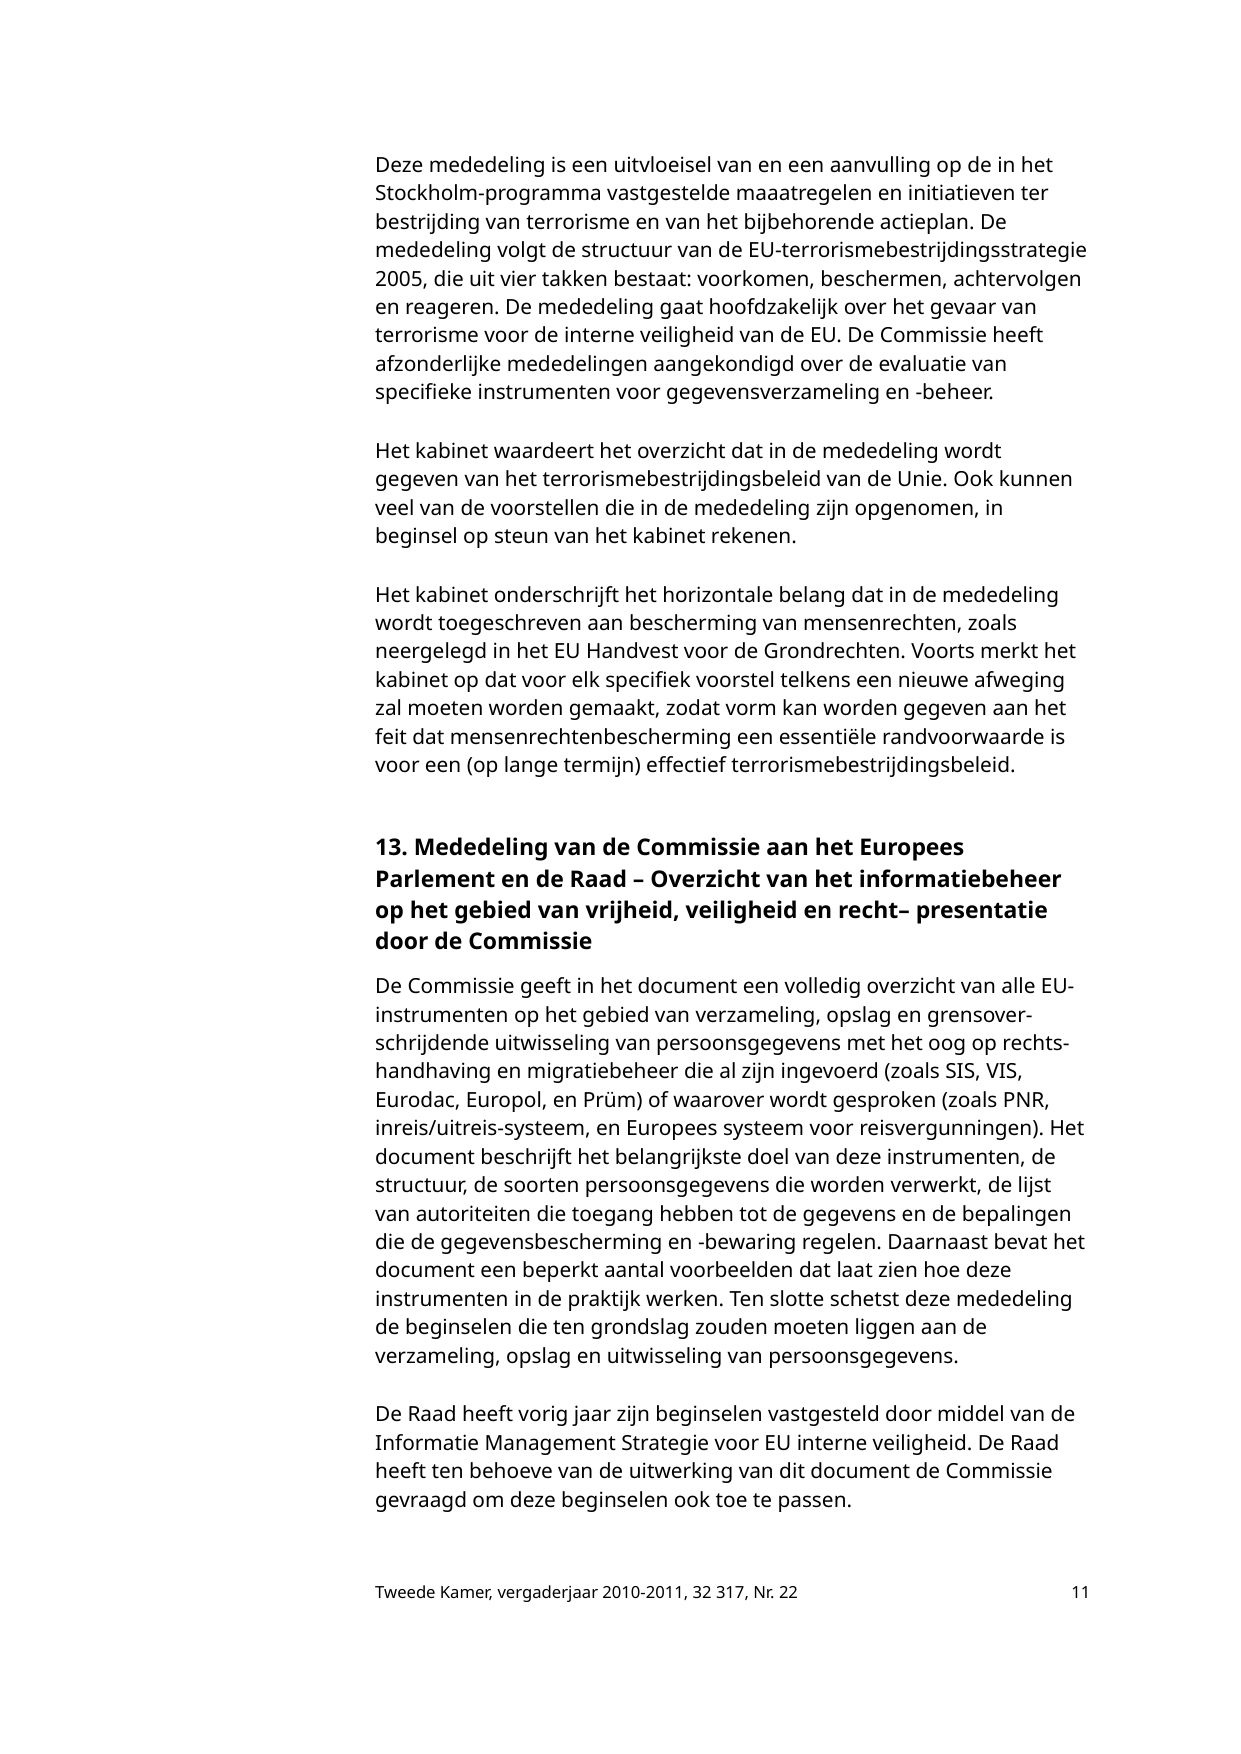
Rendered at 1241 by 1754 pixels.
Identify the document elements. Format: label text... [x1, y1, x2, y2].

text De Commissie geeft in het document een volledig overzicht van alle EU-instrumenten op het gebied van verzameling, opslag en grensover- schrijdende uitwisseling van persoonsgegevens met het oog op rechts- handhaving en migratiebeheer die al zijn ingevoerd (zoals SIS, VIS, Eurodac, Europol, en Prüm) of waarover wordt gesproken (zoals PNR, inreis/uitreis-systeem, en Europees systeem voor reisvergunningen). Het document beschrijft het belangrijkste doel van deze instrumenten, de structuur, de soorten persoonsgegevens die worden verwerkt, de lijst van autoriteiten die toegang hebben tot de gegevens en de bepalingen die de gegevensbescherming en -bewaring regelen. Daarnaast bevat het document een beperkt aantal voorbeelden dat laat zien hoe deze instrumenten in de praktijk werken. Ten slotte schetst deze mededeling de beginselen die ten grondslag zouden moeten liggen aan de verzameling, opslag en uitwisseling van persoonsgegevens. [375, 971, 1090, 1369]
text Het kabinet onderschrijft het horizontale belang dat in de mededeling wordt toegeschreven aan bescherming van mensenrechten, zoals neergelegd in het EU Handvest voor de Grondrechten. Voorts merkt het kabinet op dat voor elk specifiek voorstel telkens een nieuwe afweging zal moeten worden gemaakt, zodat vorm kan worden gegeven aan het feit dat mensenrechtenbescherming een essentiële randvoorwaarde is voor een (op lange termijn) effectief terrorismebestrijdingsbeleid. [375, 580, 1090, 779]
text De Raad heeft vorig jaar zijn beginselen vastgesteld door middel van de Informatie Management Strategie voor EU interne veiligheid. De Raad heeft ten behoeve van de uitwerking van dit document de Commissie gevraagd om deze beginselen ook toe te passen. [375, 1399, 1090, 1513]
text Het kabinet waardeert het overzicht dat in de mededeling wordt gegeven van het terrorismebestrijdingsbeleid van de Unie. Ook kunnen veel van de voorstellen die in de mededeling zijn opgenomen, in beginsel op steun van het kabinet rekenen. [375, 436, 1090, 550]
text Deze mededeling is een uitvloeisel van en een aanvulling op de in het Stockholm-programma vastgestelde maaatregelen en initiatieven ter bestrijding van terrorisme en van het bijbehorende actieplan. De mededeling volgt de structuur van de EU-terrorismebestrijdingsstrategie 2005, die uit vier takken bestaat: voorkomen, beschermen, achtervolgen en reageren. De mededeling gaat hoofdzakelijk over het gevaar van terrorisme voor de interne veiligheid van de EU. De Commissie heeft afzonderlijke mededelingen aangekondigd over de evaluatie van specifieke instrumenten voor gegevensverzameling en -beheer. [375, 150, 1090, 406]
subtitle 13. Mededeling van de Commissie aan het Europees Parlement en de Raad – Overzicht van het informatiebeheer op het gebied van vrijheid, veiligheid en recht– presentatie door de Commissie [375, 831, 1090, 956]
